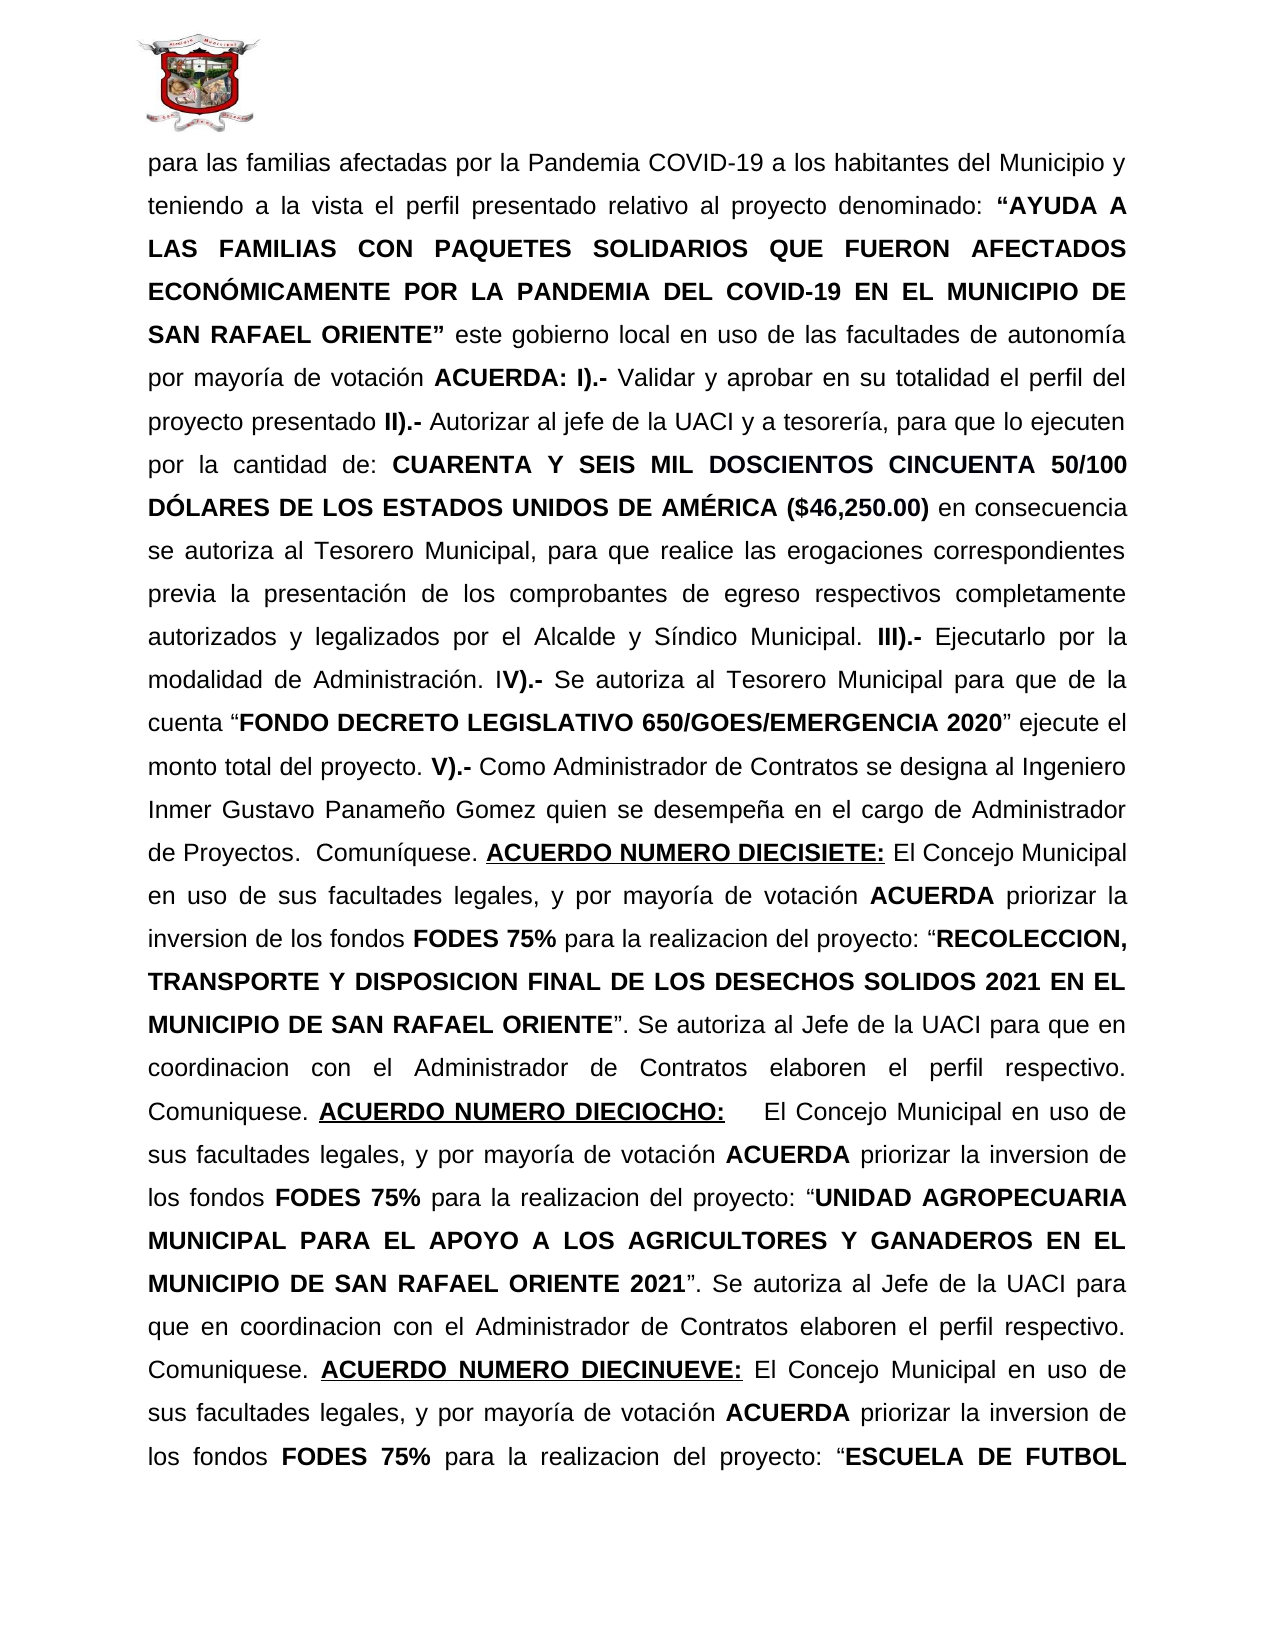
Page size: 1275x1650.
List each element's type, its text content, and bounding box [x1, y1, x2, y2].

text para las familias afectadas por la Pandemia COVID-19 a los habitantes del Municipio y teniendo a la vista el perfil presentado relativo al proyecto denominado: “AYUDA A LAS FAMILIAS CON PAQUETES SOLIDARIOS QUE FUERON AFECTADOS ECONÓMICAMENTE POR LA PANDEMIA DEL COVID-19 EN EL MUNICIPIO DE SAN RAFAEL ORIENTE” este gobierno local en uso de las facultades de autonomía por mayoría de votación ACUERDA: I).- Validar y aprobar en su totalidad el perfil del proyecto presentado II).- Autorizar al jefe de la UACI y a tesorería, para que lo ejecuten por la cantidad de: CUARENTA Y SEIS MIL DOSCIENTOS CINCUENTA 50/100 DÓLARES DE LOS ESTADOS UNIDOS DE AMÉRICA ($46,250.00) en consecuencia se autoriza al Tesorero Municipal, para que realice las erogaciones correspondientes previa la presentación de los comprobantes de egreso respectivos completamente autorizados y legalizados por el Alcalde y Síndico Municipal. III).- Ejecutarlo por la modalidad de Administración. IV).- Se autoriza al Tesorero Municipal para que de la cuenta “FONDO DECRETO LEGISLATIVO 650/GOES/EMERGENCIA 2020” ejecute el monto total del proyecto. V).- Como Administrador de Contratos se designa al Ingeniero Inmer Gustavo Panameño Gomez quien se desempeña en el cargo de Administrador de Proyectos. Comuníquese. ACUERDO NUMERO DIECISIETE: El Concejo Municipal en uso de sus facultades legales, y por mayoría de votación ACUERDA priorizar la inversion de los fondos FODES 75% para la realizacion del proyecto: “RECOLECCION, TRANSPORTE Y DISPOSICION FINAL DE LOS DESECHOS SOLIDOS 2021 EN EL MUNICIPIO DE SAN RAFAEL ORIENTE”. Se autoriza al Jefe de la UACI para que en coordinacion con el Administrador de Contratos elaboren el perfil respectivo. Comuniquese. ACUERDO NUMERO DIECIOCHO: El Concejo Municipal en uso de sus facultades legales, y por mayoría de votación ACUERDA priorizar la inversion de los fondos FODES 75% para la realizacion del proyecto: “UNIDAD AGROPECUARIA MUNICIPAL PARA EL APOYO A LOS AGRICULTORES Y GANADEROS EN EL MUNICIPIO DE SAN RAFAEL ORIENTE 2021”. Se autoriza al Jefe de la UACI para que en coordinacion con el Administrador de Contratos elaboren el perfil respectivo. Comuniquese. ACUERDO NUMERO DIECINUEVE: El Concejo Municipal en uso de sus facultades legales, y por mayoría de votación ACUERDA priorizar la inversion de los fondos FODES 75% para la realizacion del proyecto: “ESCUELA DE FUTBOL [148, 148, 1127, 1470]
